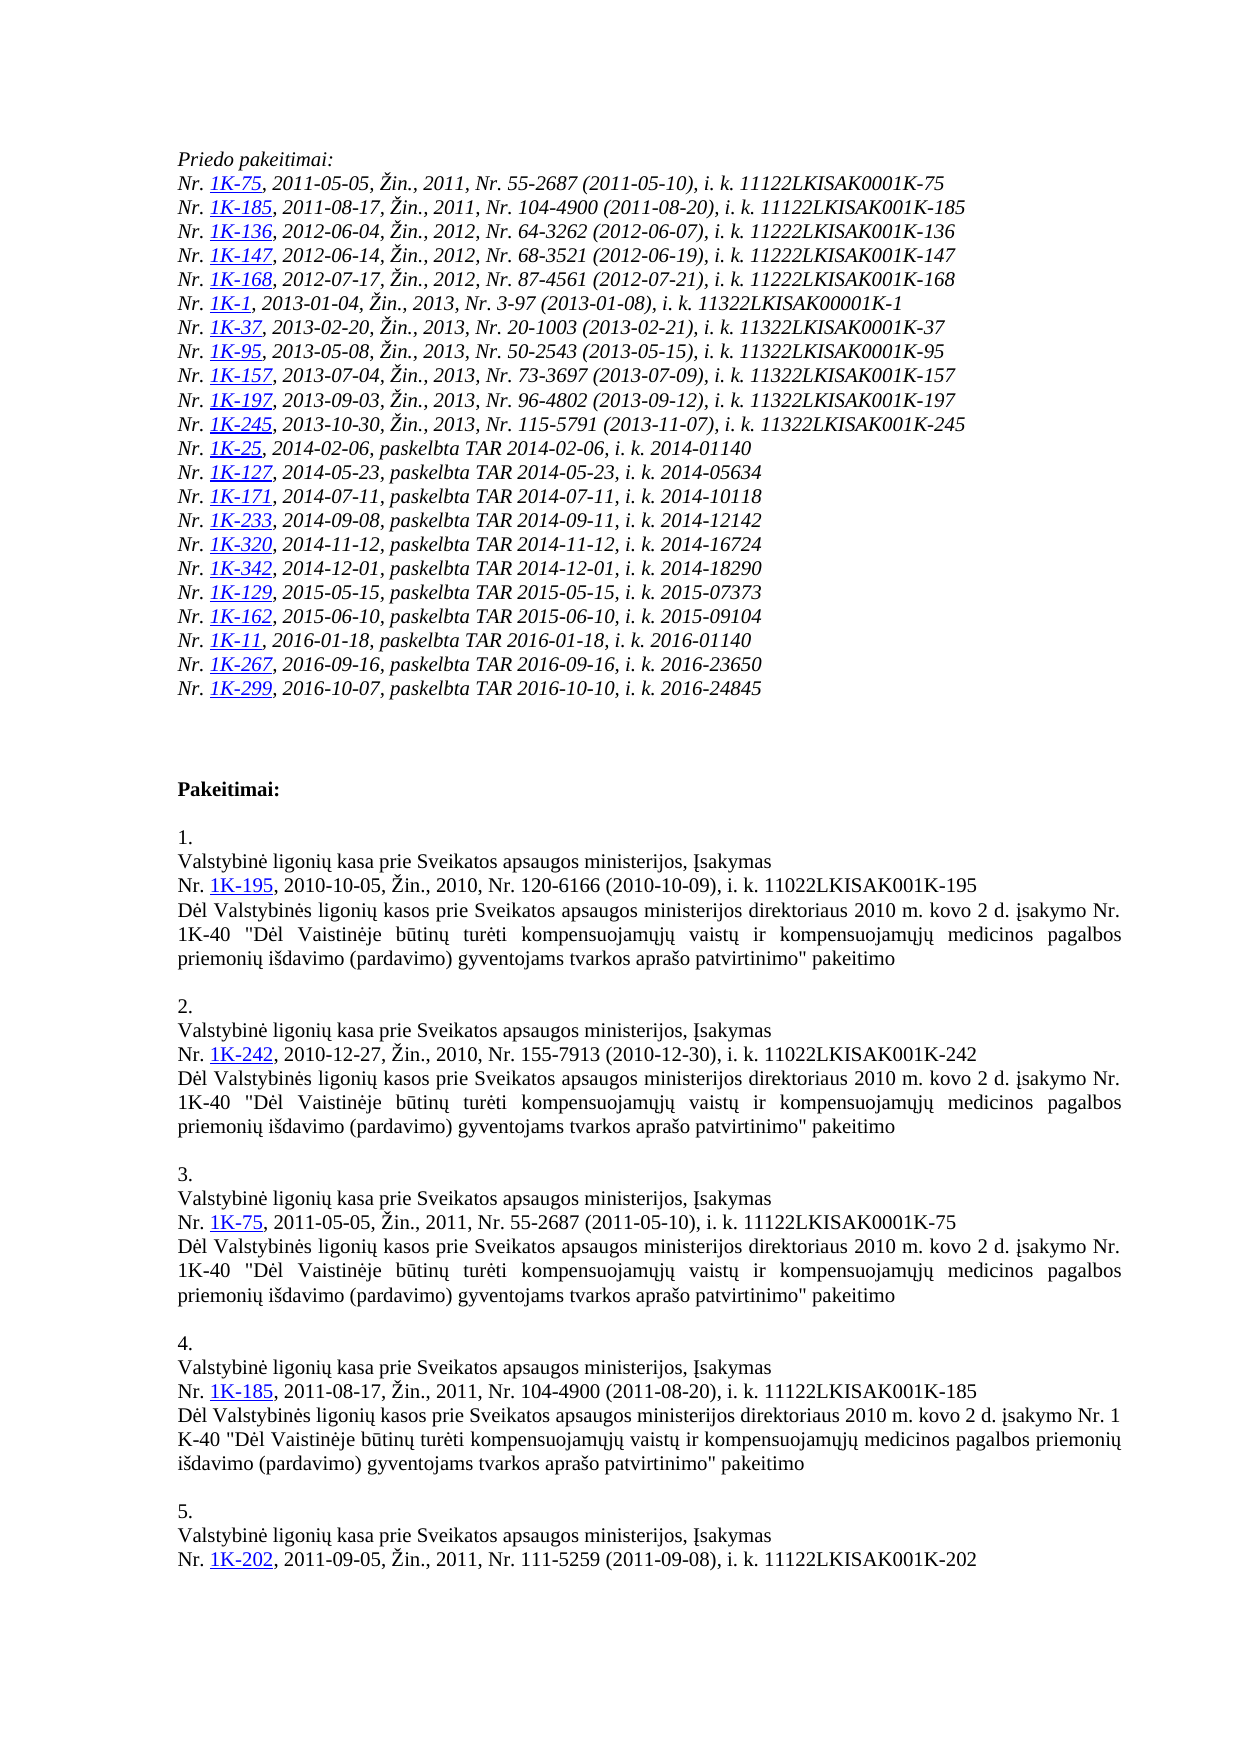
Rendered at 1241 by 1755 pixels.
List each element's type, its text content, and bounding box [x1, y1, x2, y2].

text Nr. 1K-197, 2013-09-03, Žin., 2013, Nr. 96-4802 (2013-09-12), i. k. 11322LKISAK001K-197 [177, 387, 1122, 412]
text Valstybinė ligonių kasa prie Sveikatos apsaugos ministerijos, Įsakymas [177, 1355, 1122, 1379]
text Nr. 1K-37, 2013-02-20, Žin., 2013, Nr. 20-1003 (2013-02-21), i. k. 11322LKISAK0001K-37 [177, 315, 1122, 339]
text Valstybinė ligonių kasa prie Sveikatos apsaugos ministerijos, Įsakymas [177, 1523, 1122, 1547]
text Pakeitimai: [177, 777, 1122, 801]
text Nr. 1K-320, 2014-11-12, paskelbta TAR 2014-11-12, i. k. 2014-16724 [177, 532, 1122, 556]
text Nr. 1K-245, 2013-10-30, Žin., 2013, Nr. 115-5791 (2013-11-07), i. k. 11322LKISAK001K-245 [177, 412, 1122, 436]
text Nr. 1K-147, 2012-06-14, Žin., 2012, Nr. 68-3521 (2012-06-19), i. k. 11222LKISAK001K-147 [177, 243, 1122, 267]
text Nr. 1K-75, 2011-05-05, Žin., 2011, Nr. 55-2687 (2011-05-10), i. k. 11122LKISAK0001K-75 [177, 171, 1122, 195]
text Nr. 1K-1, 2013-01-04, Žin., 2013, Nr. 3-97 (2013-01-08), i. k. 11322LKISAK00001K-1 [177, 291, 1122, 315]
text 1. [177, 825, 1122, 849]
text Nr. 1K-242, 2010-12-27, Žin., 2010, Nr. 155-7913 (2010-12-30), i. k. 11022LKISAK001K-242 [177, 1042, 1122, 1066]
text Nr. 1K-168, 2012-07-17, Žin., 2012, Nr. 87-4561 (2012-07-21), i. k. 11222LKISAK001K-168 [177, 267, 1122, 291]
text Nr. 1K-127, 2014-05-23, paskelbta TAR 2014-05-23, i. k. 2014-05634 [177, 460, 1122, 484]
text Nr. 1K-157, 2013-07-04, Žin., 2013, Nr. 73-3697 (2013-07-09), i. k. 11322LKISAK001K-157 [177, 363, 1122, 387]
text Nr. 1K-195, 2010-10-05, Žin., 2010, Nr. 120-6166 (2010-10-09), i. k. 11022LKISAK001K-195 [177, 873, 1122, 897]
text Dėl Valstybinės ligonių kasos prie Sveikatos apsaugos ministerijos direktoriaus 2010 m. kovo 2 d. įsakymo Nr. 1K-40 "Dėl Vaistinėje būtinų turėti kompensuojamųjų vaistų ir kompensuojamųjų medicinos pagalbos priemonių išdavimo (pardavimo) gyventojams tvarkos aprašo patvirtinimo" pakeitimo [177, 1234, 1122, 1307]
text Nr. 1K-171, 2014-07-11, paskelbta TAR 2014-07-11, i. k. 2014-10118 [177, 484, 1122, 508]
text Valstybinė ligonių kasa prie Sveikatos apsaugos ministerijos, Įsakymas [177, 849, 1122, 873]
text Nr. 1K-233, 2014-09-08, paskelbta TAR 2014-09-11, i. k. 2014-12142 [177, 508, 1122, 532]
text Valstybinė ligonių kasa prie Sveikatos apsaugos ministerijos, Įsakymas [177, 1018, 1122, 1042]
text Nr. 1K-11, 2016-01-18, paskelbta TAR 2016-01-18, i. k. 2016-01140 [177, 628, 1122, 652]
text Nr. 1K-342, 2014-12-01, paskelbta TAR 2014-12-01, i. k. 2014-18290 [177, 556, 1122, 580]
text 3. [177, 1162, 1122, 1186]
text Nr. 1K-136, 2012-06-04, Žin., 2012, Nr. 64-3262 (2012-06-07), i. k. 11222LKISAK001K-136 [177, 219, 1122, 243]
text Nr. 1K-202, 2011-09-05, Žin., 2011, Nr. 111-5259 (2011-09-08), i. k. 11122LKISAK001K-202 [177, 1547, 1122, 1571]
text 4. [177, 1331, 1122, 1355]
text Nr. 1K-75, 2011-05-05, Žin., 2011, Nr. 55-2687 (2011-05-10), i. k. 11122LKISAK0001K-75 [177, 1210, 1122, 1234]
text Nr. 1K-267, 2016-09-16, paskelbta TAR 2016-09-16, i. k. 2016-23650 [177, 652, 1122, 676]
text Nr. 1K-299, 2016-10-07, paskelbta TAR 2016-10-10, i. k. 2016-24845 [177, 676, 1122, 700]
text 5. [177, 1499, 1122, 1523]
text Priedo pakeitimai: [177, 147, 1122, 171]
text Nr. 1K-162, 2015-06-10, paskelbta TAR 2015-06-10, i. k. 2015-09104 [177, 604, 1122, 628]
text 2. [177, 994, 1122, 1018]
text Dėl Valstybinės ligonių kasos prie Sveikatos apsaugos ministerijos direktoriaus 2010 m. kovo 2 d. įsakymo Nr. 1K-40 "Dėl Vaistinėje būtinų turėti kompensuojamųjų vaistų ir kompensuojamųjų medicinos pagalbos priemonių išdavimo (pardavimo) gyventojams tvarkos aprašo patvirtinimo" pakeitimo [177, 1066, 1122, 1138]
text Dėl Valstybinės ligonių kasos prie Sveikatos apsaugos ministerijos direktoriaus 2010 m. kovo 2 d. įsakymo Nr. 1K-40 "Dėl Vaistinėje būtinų turėti kompensuojamųjų vaistų ir kompensuojamųjų medicinos pagalbos priemonių išdavimo (pardavimo) gyventojams tvarkos aprašo patvirtinimo" pakeitimo [177, 897, 1122, 970]
text Nr. 1K-185, 2011-08-17, Žin., 2011, Nr. 104-4900 (2011-08-20), i. k. 11122LKISAK001K-185 [177, 195, 1122, 219]
text Nr. 1K-129, 2015-05-15, paskelbta TAR 2015-05-15, i. k. 2015-07373 [177, 580, 1122, 604]
text Valstybinė ligonių kasa prie Sveikatos apsaugos ministerijos, Įsakymas [177, 1186, 1122, 1210]
text Dėl Valstybinės ligonių kasos prie Sveikatos apsaugos ministerijos direktoriaus 2010 m. kovo 2 d. įsakymo Nr. 1 K-40 "Dėl Vaistinėje būtinų turėti kompensuojamųjų vaistų ir kompensuojamųjų medicinos pagalbos priemonių išdavimo (pardavimo) gyventojams tvarkos aprašo patvirtinimo" pakeitimo [177, 1403, 1122, 1475]
text Nr. 1K-185, 2011-08-17, Žin., 2011, Nr. 104-4900 (2011-08-20), i. k. 11122LKISAK001K-185 [177, 1379, 1122, 1403]
text Nr. 1K-95, 2013-05-08, Žin., 2013, Nr. 50-2543 (2013-05-15), i. k. 11322LKISAK0001K-95 [177, 339, 1122, 363]
text Nr. 1K-25, 2014-02-06, paskelbta TAR 2014-02-06, i. k. 2014-01140 [177, 436, 1122, 460]
